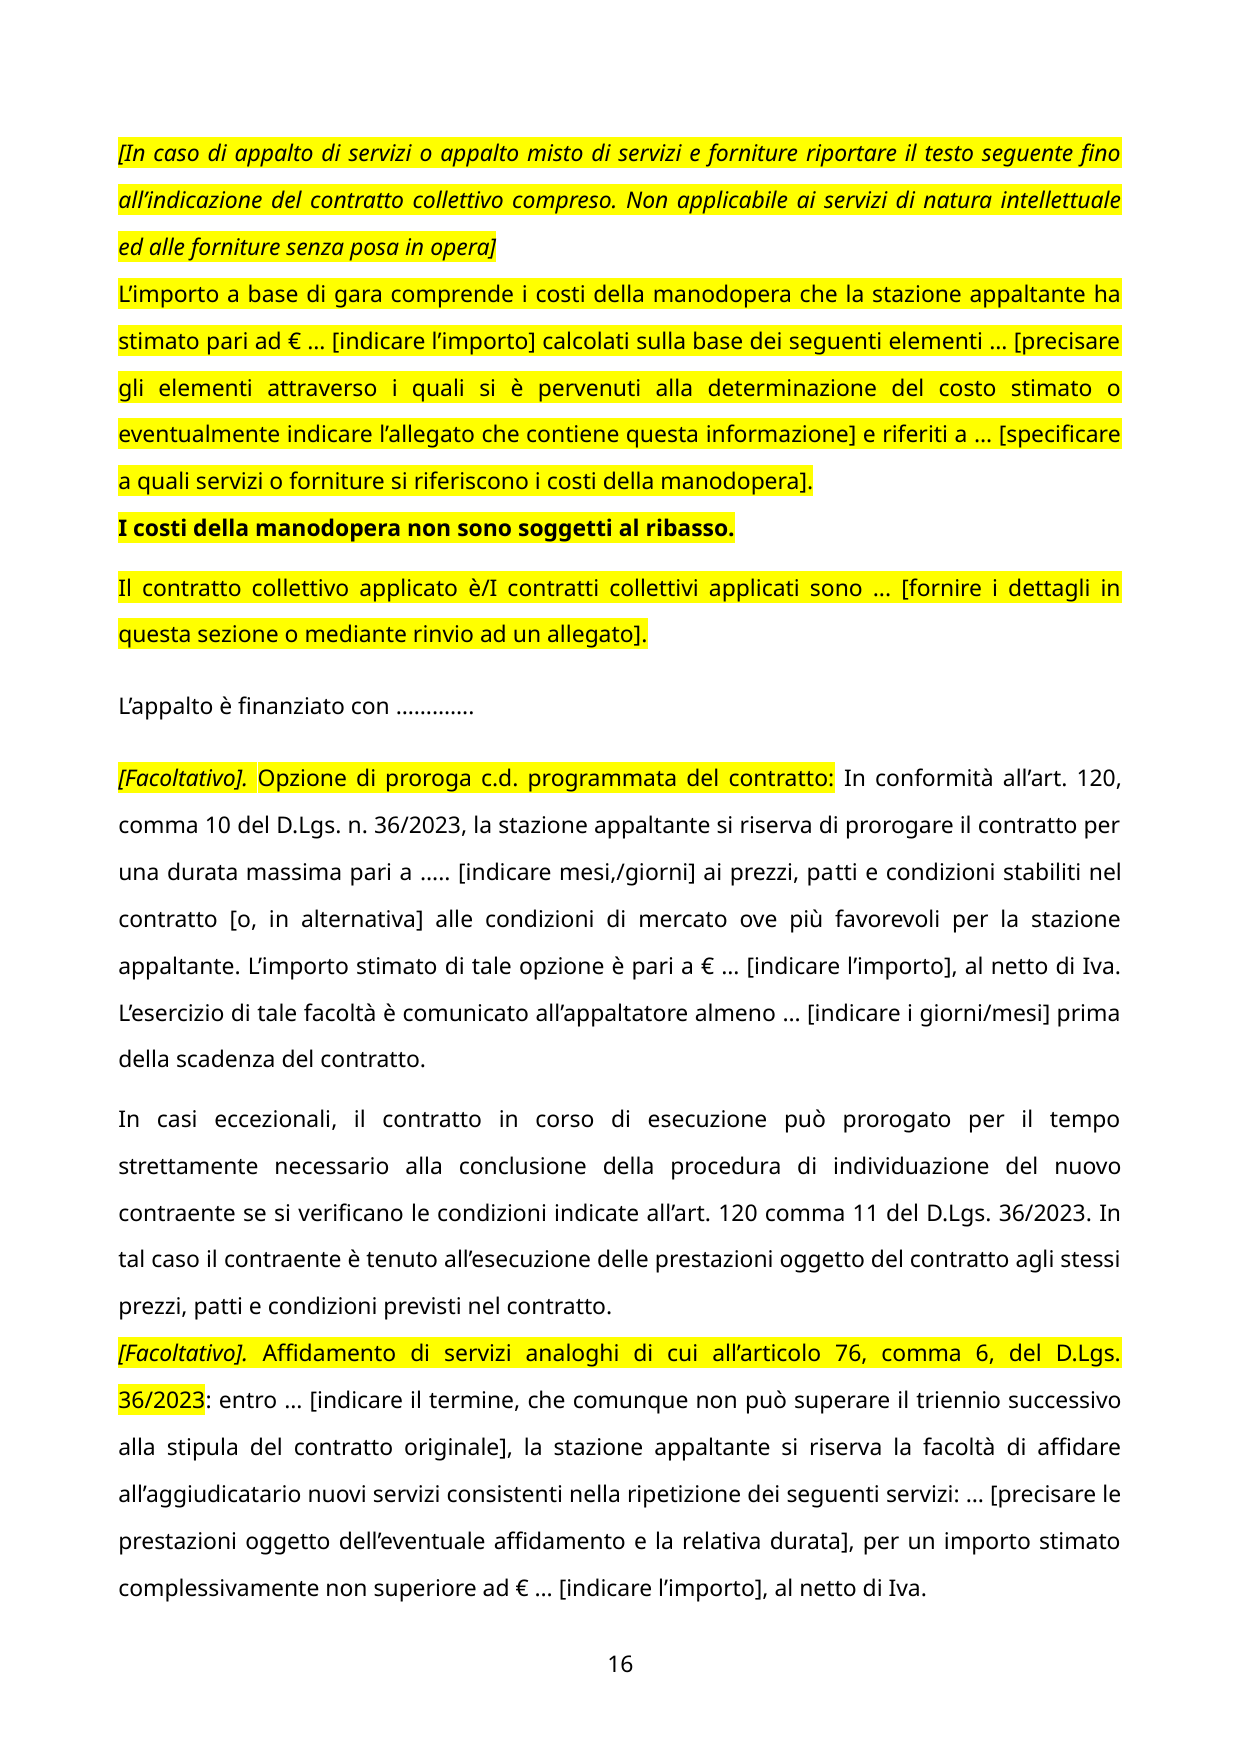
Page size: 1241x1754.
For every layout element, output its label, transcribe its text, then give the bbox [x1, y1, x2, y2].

text [Facoltativo]. Affidamento di servizi analoghi di cui all’articolo 76, comma 6, del D.Lgs. 36/2023: entro … [indicare il termine, che comunque non può superare il triennio successivo alla stipula del contratto originale], la stazione appaltante si riserva la facoltà di affidare all’aggiudicatario nuovi servizi consistenti nella ripetizione dei seguenti servizi: … [precisare le prestazioni oggetto dell’eventuale affidamento e la relativa durata], per un importo stimato complessivamente non superiore ad € … [indicare l’importo], al netto di Iva. [118, 1337, 1122, 1603]
text L’importo a base di gara comprende i costi della manodopera che la stazione appaltante ha stimato pari ad € … [indicare l’importo] calcolati sulla base dei seguenti elementi … [precisare gli elementi attraverso i quali si è pervenuti alla determinazione del costo stimato o eventualmente indicare l’allegato che contiene questa informazione] e riferiti a … [specificare a quali servizi o forniture si riferiscono i costi della manodopera]. [118, 278, 1122, 496]
text I costi della manodopera non sono soggetti al ribasso. [118, 512, 1122, 543]
text L’appalto è finanziato con …………. [118, 690, 1122, 721]
text Il contratto collettivo applicato è/I contratti collettivi applicati sono ... [fornire i dettagli in questa sezione o mediante rinvio ad un allegato]. [118, 571, 1122, 649]
text [Facoltativo]. Opzione di proroga c.d. programmata del contratto: In conformità all’art. 120, comma 10 del D.Lgs. n. 36/2023, la stazione appaltante si riserva di prorogare il contratto per una durata massima pari a ….. [indicare mesi,/giorni] ai prezzi, patti e condizioni stabiliti nel contratto [o, in alternativa] alle condizioni di mercato ove più favorevoli per la stazione appaltante. L’importo stimato di tale opzione è pari a € … [indicare l’importo], al netto di Iva. L’esercizio di tale facoltà è comunicato all’appaltatore almeno … [indicare i giorni/mesi] prima della scadenza del contratto. [118, 762, 1122, 1074]
text In casi eccezionali, il contratto in corso di esecuzione può prorogato per il tempo strettamente necessario alla conclusione della procedura di individuazione del nuovo contraente se si verificano le condizioni indicate all’art. 120 comma 11 del D.Lgs. 36/2023. In tal caso il contraente è tenuto all’esecuzione delle prestazioni oggetto del contratto agli stessi prezzi, patti e condizioni previsti nel contratto. [118, 1103, 1122, 1321]
text [In caso di appalto di servizi o appalto misto di servizi e forniture riportare il testo seguente fino all’indicazione del contratto collettivo compreso. Non applicabile ai servizi di natura intellettuale ed alle forniture senza posa in opera] [118, 137, 1122, 262]
